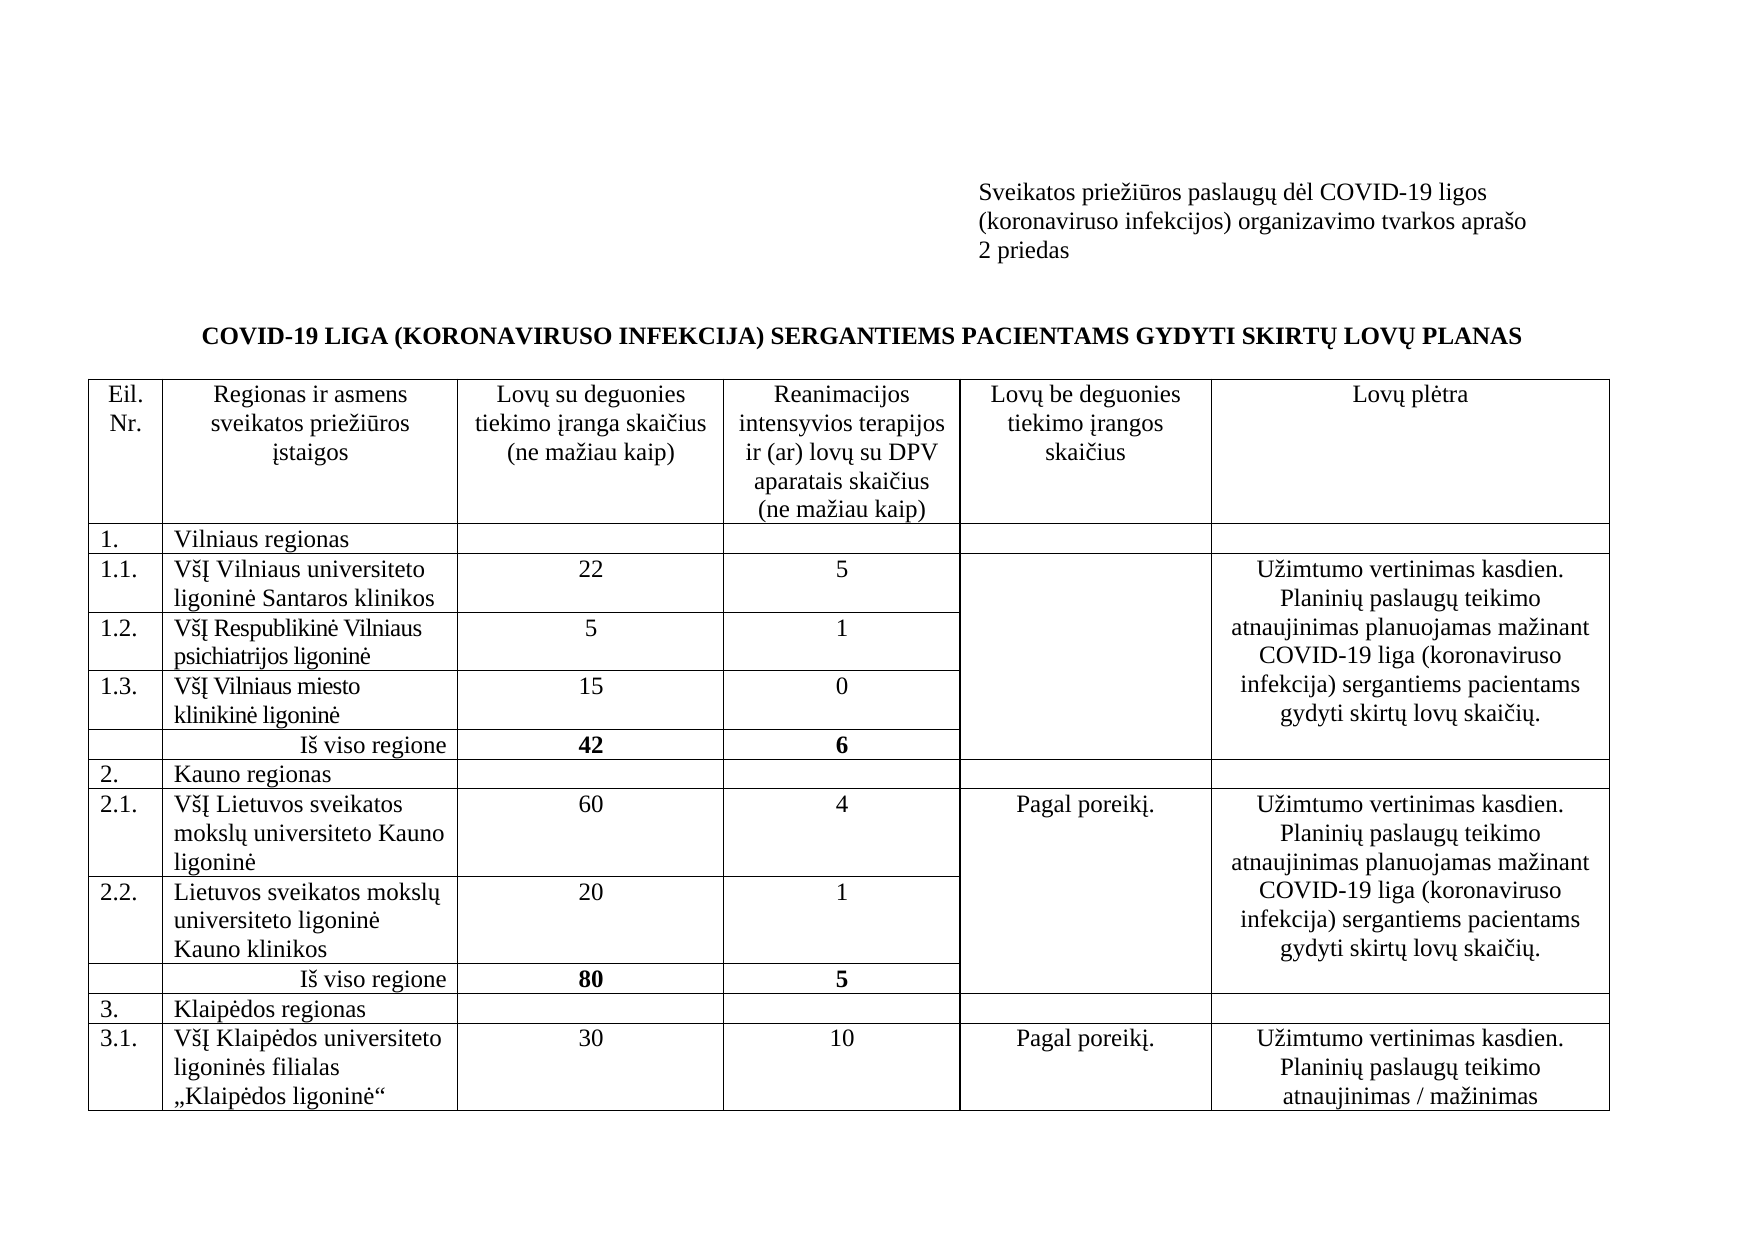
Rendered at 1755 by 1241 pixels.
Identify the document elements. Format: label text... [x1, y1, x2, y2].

table_header Lovų be deguonies tiekimo įrangos skaičius [961, 380, 1211, 523]
table_cell 3. [89, 994, 162, 1022]
text Sveikatos priežiūros paslaugų dėl COVID-19 ligos [591, 177, 1606, 206]
table_cell [1212, 994, 1609, 1022]
table_header Eil. Nr. [89, 380, 162, 523]
table_cell [724, 994, 959, 1022]
table_cell 22 [458, 554, 723, 612]
table_header Lovų plėtra [1212, 380, 1609, 523]
text COVID-19 LIGA (KORONAVIRUSO INFEKCIJA) SERGANTIEMS PACIENTAMS GYDYTI SKIRTŲ LOVŲ PLANAS [89, 321, 1636, 350]
table_cell [1212, 524, 1609, 553]
table_cell Lietuvos sveikatos mokslų universiteto ligoninė Kauno klinikos [163, 877, 457, 963]
table_cell VšĮ Respublikinė Vilniaus psichiatrijos ligoninė [163, 613, 457, 670]
table_cell 2.2. [89, 877, 162, 963]
table_cell 2.1. [89, 789, 162, 876]
table_cell 15 [458, 671, 723, 729]
table_cell 1 [724, 613, 959, 670]
table_header Reanimacijos intensyvios terapijos ir (ar) lovų su DPV aparatais skaičius (ne mažiau kaip) [724, 380, 959, 523]
table_cell [458, 524, 723, 553]
table_cell VšĮ Vilniaus miesto klinikinė ligoninė [163, 671, 457, 729]
table_cell Kauno regionas [163, 760, 457, 788]
table_cell [458, 994, 723, 1022]
table_cell 30 [458, 1024, 723, 1110]
table_cell 1.1. [89, 554, 162, 612]
table_cell 1.2. [89, 613, 162, 670]
table_cell Iš viso regione [163, 730, 457, 758]
table_cell 1. [89, 524, 162, 553]
table_cell 1 [724, 877, 959, 963]
table_cell Užimtumo vertinimas kasdien. Planinių paslaugų teikimo atnaujinimas planuojamas mažinant COVID-19 liga (koronaviruso infekcija) sergantiems pacientams gydyti skirtų lovų skaičių. [1212, 789, 1609, 993]
table_cell Užimtumo vertinimas kasdien. Planinių paslaugų teikimo atnaujinimas / mažinimas [1212, 1024, 1609, 1110]
table_cell 3.1. [89, 1024, 162, 1110]
table_cell 6 [724, 730, 959, 758]
table_cell VšĮ Vilniaus universiteto ligoninė Santaros klinikos [163, 554, 457, 612]
table_cell 60 [458, 789, 723, 876]
table_cell [89, 730, 162, 758]
table_cell [961, 760, 1211, 788]
table_cell 2. [89, 760, 162, 788]
text 2 priedas [89, 235, 1606, 263]
table_cell Pagal poreikį. [961, 789, 1211, 993]
table_cell [89, 964, 162, 993]
table_cell Pagal poreikį. [961, 1024, 1211, 1110]
table_cell Užimtumo vertinimas kasdien. Planinių paslaugų teikimo atnaujinimas planuojamas mažinant COVID-19 liga (koronaviruso infekcija) sergantiems pacientams gydyti skirtų lovų skaičių. [1212, 554, 1609, 758]
table_cell 5 [458, 613, 723, 670]
table_cell Vilniaus regionas [163, 524, 457, 553]
table_cell 4 [724, 789, 959, 876]
table_cell [724, 524, 959, 553]
table_cell [961, 524, 1211, 553]
table_header Lovų su deguonies tiekimo įranga skaičius (ne mažiau kaip) [458, 380, 723, 523]
text (koronaviruso infekcijos) organizavimo tvarkos aprašo [591, 206, 1606, 235]
table_cell [1212, 760, 1609, 788]
table_cell VšĮ Lietuvos sveikatos mokslų universiteto Kauno ligoninė [163, 789, 457, 876]
table_cell 42 [458, 730, 723, 758]
table_cell [724, 760, 959, 788]
table_cell Klaipėdos regionas [163, 994, 457, 1022]
table_cell Iš viso regione [163, 964, 457, 993]
table_cell 5 [724, 554, 959, 612]
table_cell 20 [458, 877, 723, 963]
table_cell 10 [724, 1024, 959, 1110]
table_cell 1.3. [89, 671, 162, 729]
table_header Regionas ir asmens sveikatos priežiūros įstaigos [163, 380, 457, 523]
table_cell 5 [724, 964, 959, 993]
table_cell [961, 554, 1211, 758]
table_cell [961, 994, 1211, 1022]
table_cell 0 [724, 671, 959, 729]
table_cell [458, 760, 723, 788]
table_cell VšĮ Klaipėdos universiteto ligoninės filialas „Klaipėdos ligoninė“ [163, 1024, 457, 1110]
table_cell 80 [458, 964, 723, 993]
